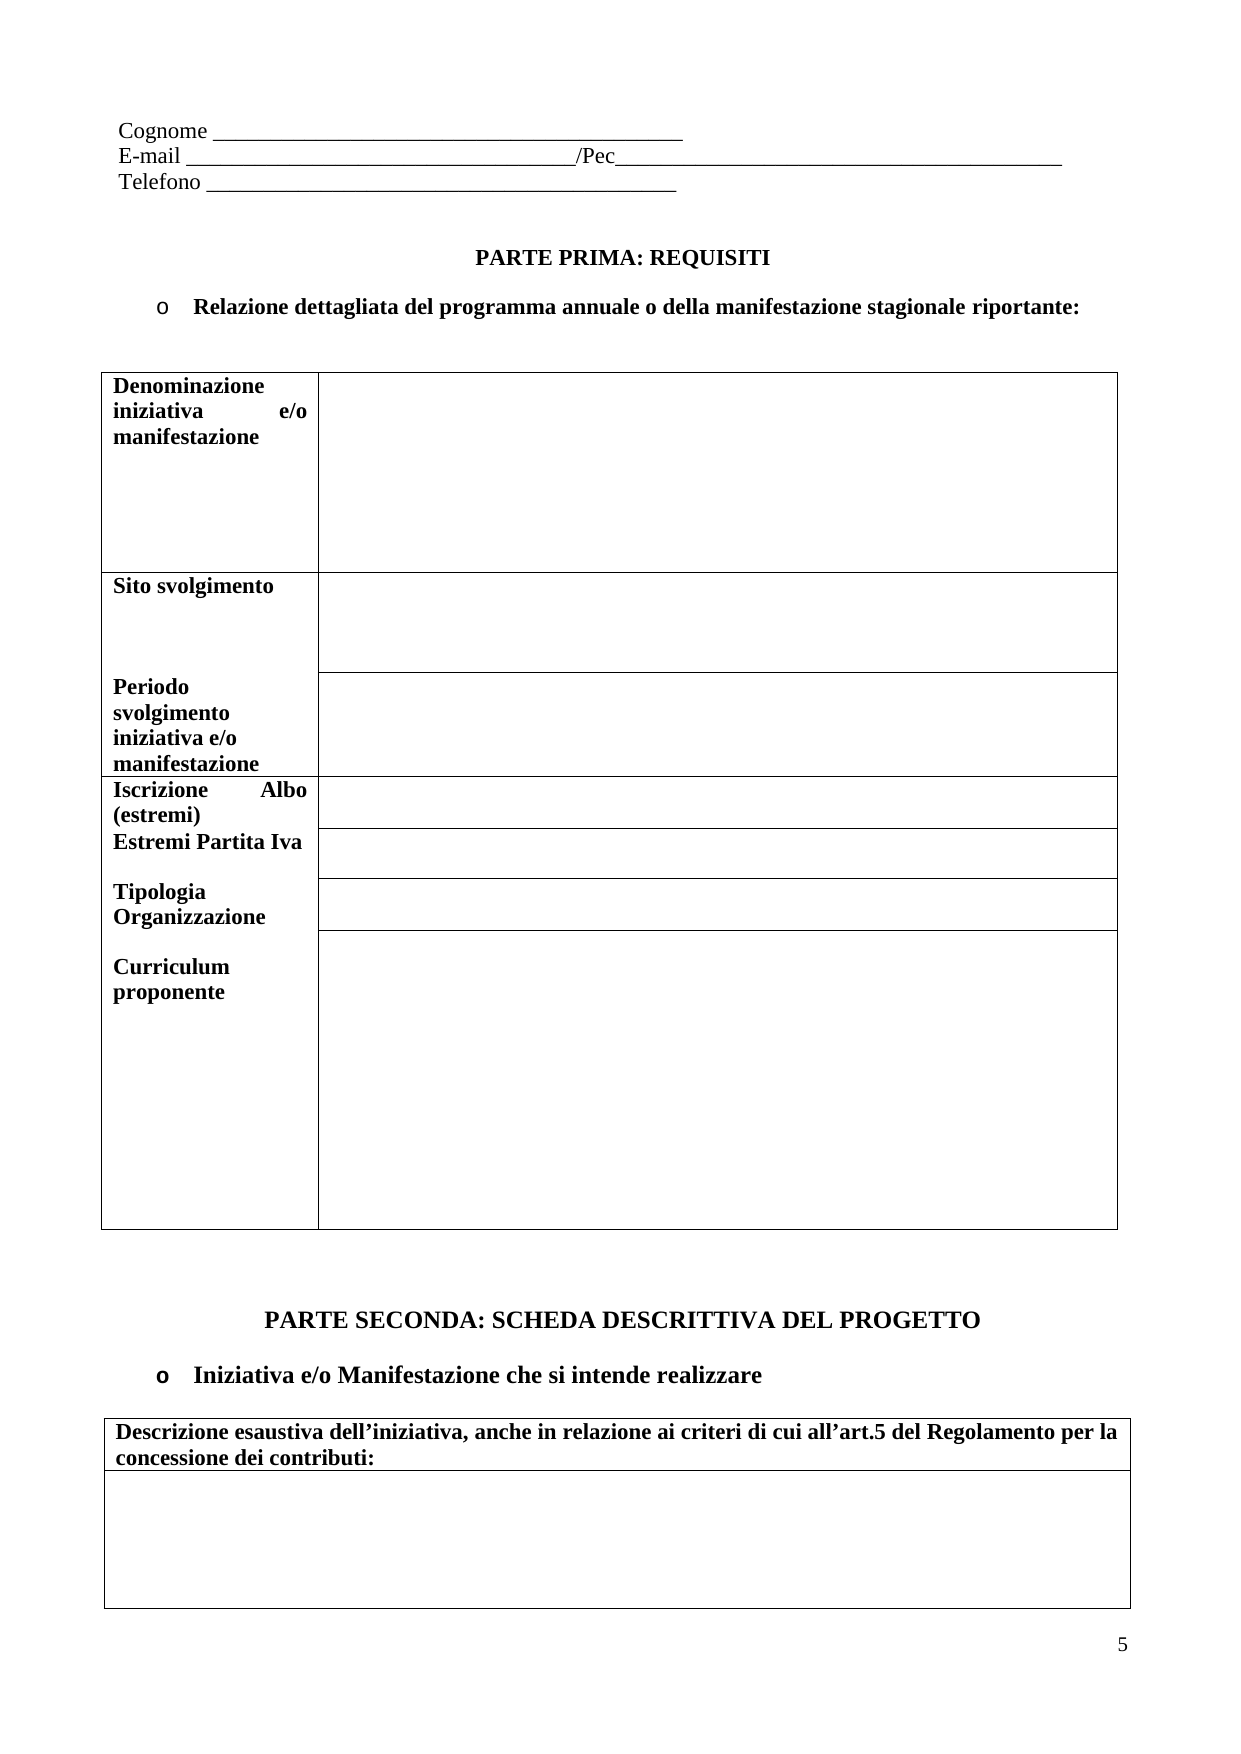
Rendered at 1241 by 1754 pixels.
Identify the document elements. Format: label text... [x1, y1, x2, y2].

table_header Denominazione iniziativa e/o manifestazione [102, 373, 318, 572]
list Iniziativa e/o Manifestazione che si intende realizzare [156, 1361, 1127, 1391]
list Relazione dettagliata del programma annuale o della manifestazione stagionale riportante: [156, 294, 1127, 321]
table_cell Sito svolgimento Periodo svolgimento iniziativa e/o manifestazione [102, 573, 318, 776]
table_cell [105, 1471, 1130, 1607]
table_cell [319, 931, 1117, 1229]
table_header [319, 373, 1117, 572]
table_cell [319, 879, 1117, 930]
table_cell Iscrizione Albo (estremi) [102, 777, 318, 828]
table_cell Curriculum proponente [102, 930, 318, 1229]
text E-mail __________________________________/Pec_______________________________________ [118, 143, 1127, 169]
text Telefono _________________________________________ [118, 169, 1127, 194]
table_cell [319, 777, 1117, 828]
table_cell [319, 673, 1117, 776]
table_cell [319, 829, 1117, 878]
table_header Descrizione esaustiva dell’iniziativa, anche in relazione ai criteri di cui all’art.5 del Regolamento per la concessione dei contributi: [105, 1419, 1130, 1470]
table_cell Estremi Partita Iva [102, 828, 318, 878]
table_cell [319, 573, 1117, 672]
text Cognome _________________________________________ [118, 118, 1127, 143]
table_cell Tipologia Organizzazione [102, 878, 318, 930]
text PARTE PRIMA: REQUISITI [118, 245, 1127, 271]
text PARTE SECONDA: SCHEDA DESCRITTIVA DEL PROGETTO [118, 1306, 1127, 1334]
